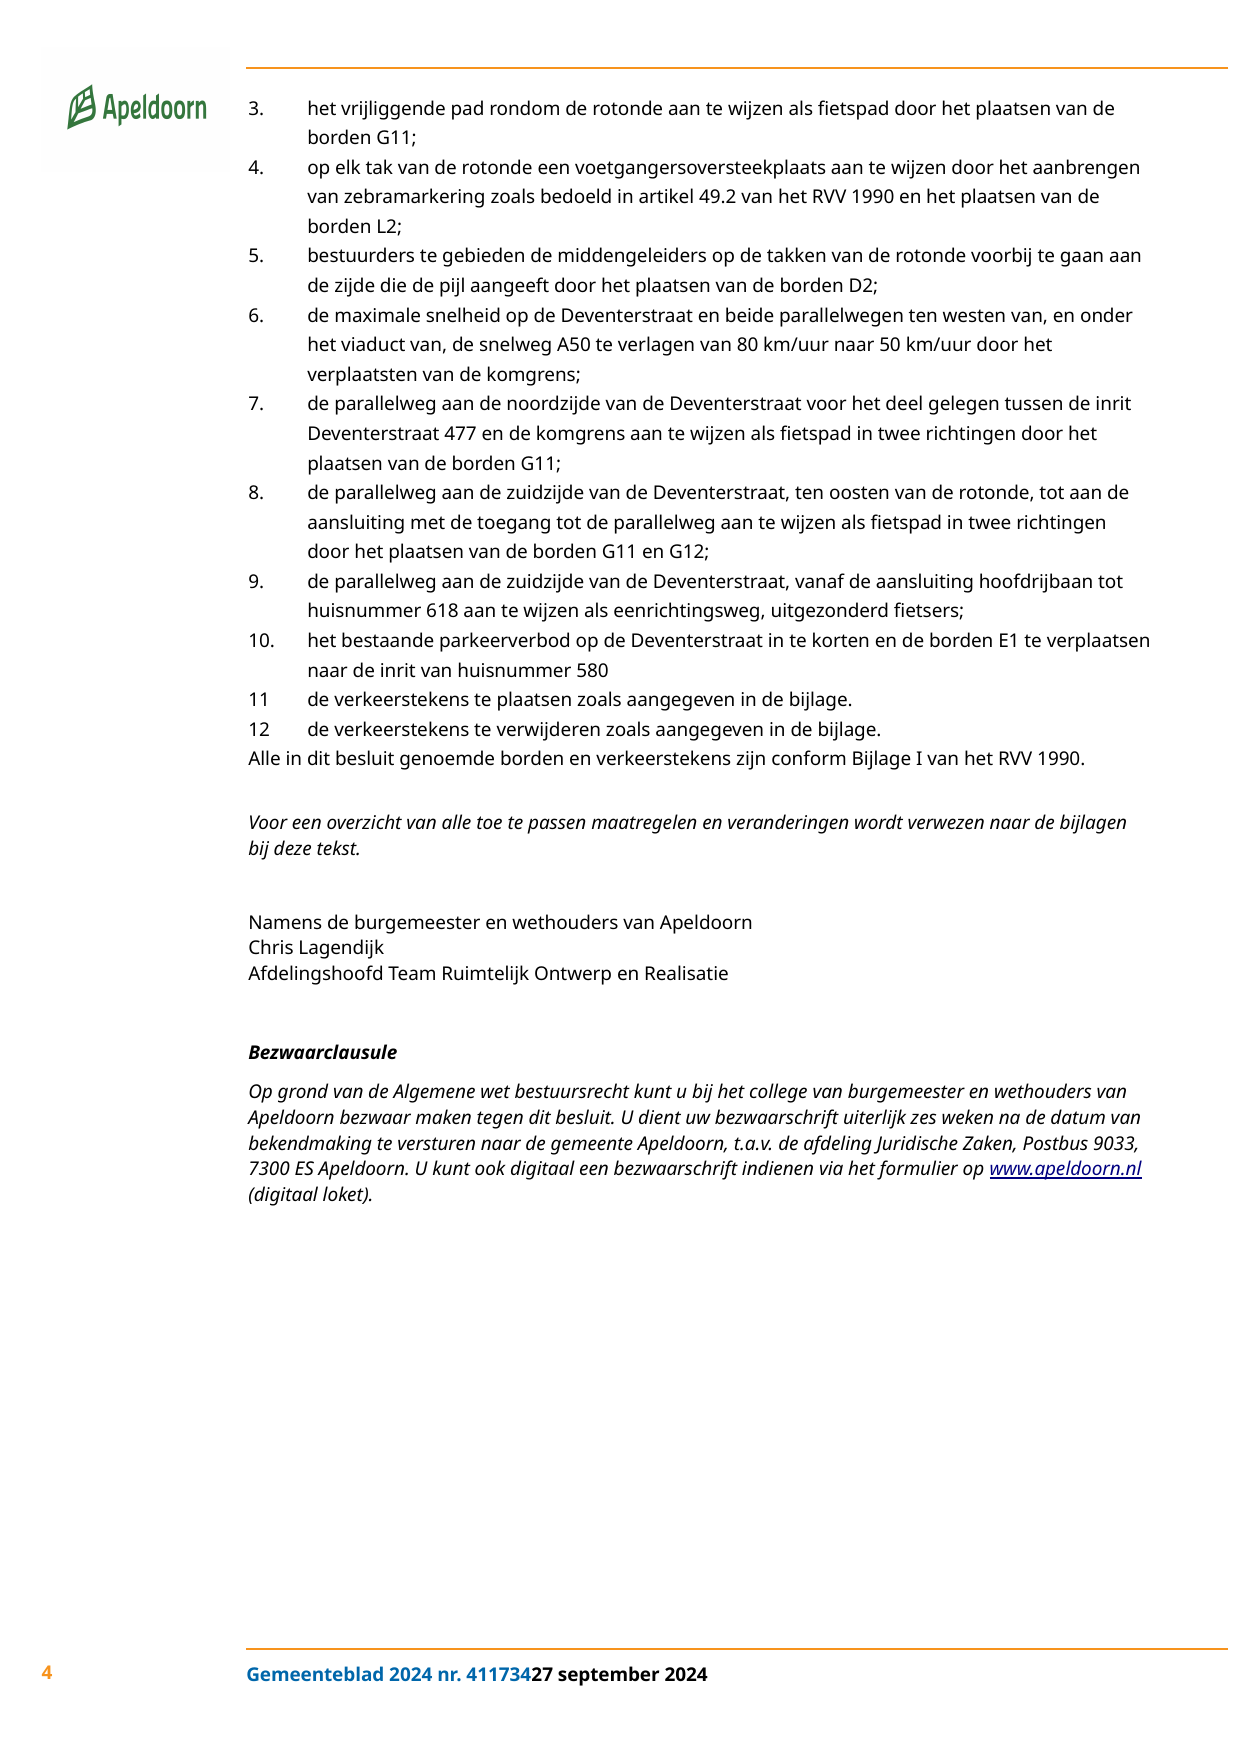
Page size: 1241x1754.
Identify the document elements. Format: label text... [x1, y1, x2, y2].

list de verkeerstekens te plaatsen zoals aangegeven in de bijlage. [248, 686, 1152, 712]
list de parallelweg aan de noordzijde van de Deventerstraat voor het deel gelegen tussen de inrit Deventerstraat 477 en de komgrens aan te wijzen als fietspad in twee richtingen door het plaatsen van de borden G11; [248, 391, 1152, 476]
list de verkeerstekens te verwijderen zoals aangegeven in de bijlage. [248, 716, 1152, 742]
text Chris Lagendijk [248, 934, 1152, 960]
list de maximale snelheid op de Deventerstraat en beide parallelwegen ten westen van, en onder het viaduct van, de snelweg A50 te verlagen van 80 km/uur naar 50 km/uur door het verplaatsten van de komgrens; [248, 302, 1152, 387]
text Alle in dit besluit genoemde borden en verkeerstekens zijn conform Bijlage I van het RVV 1990. [248, 746, 1152, 771]
text Voor een overzicht van alle toe te passen maatregelen en veranderingen wordt verwezen naar de bijlagen bij deze tekst. [248, 809, 1152, 861]
text Op grond van de Algemene wet bestuursrecht kunt u bij het college van burgemeester en wethouders van Apeldoorn bezwaar maken tegen dit besluit. U dient uw bezwaarschrift uiterlijk zes weken na de datum van bekendmaking te versturen naar de gemeente Apeldoorn, t.a.v. de afdeling Juridische Zaken, Postbus 9033, 7300 ES Apeldoorn. U kunt ook digitaal een bezwaarschrift indienen via het formulier op www.apeldoorn.nl (digitaal loket). [248, 1078, 1152, 1207]
list op elk tak van de rotonde een voetgangersoversteekplaats aan te wijzen door het aanbrengen van zebramarkering zoals bedoeld in artikel 49.2 van het RVV 1990 en het plaatsen van de borden L2; [248, 154, 1152, 239]
text Namens de burgemeester en wethouders van Apeldoorn [248, 909, 1152, 934]
text Bezwaarclausule [248, 1039, 1152, 1065]
list de parallelweg aan de zuidzijde van de Deventerstraat, vanaf de aansluiting hoofdrijbaan tot huisnummer 618 aan te wijzen als eenrichtingsweg, uitgezonderd fietsers; [248, 568, 1152, 623]
picture [41, 47, 231, 172]
list de parallelweg aan de zuidzijde van de Deventerstraat, ten oosten van de rotonde, tot aan de aansluiting met de toegang tot de parallelweg aan te wijzen als fietspad in twee richtingen door het plaatsen van de borden G11 en G12; [248, 479, 1152, 564]
list het bestaande parkeerverbod op de Deventerstraat in te korten en de borden E1 te verplaatsen naar de inrit van huisnummer 580 [248, 627, 1152, 683]
list bestuurders te gebieden de middengeleiders op de takken van de rotonde voorbij te gaan aan de zijde die de pijl aangeeft door het plaatsen van de borden D2; [248, 243, 1152, 298]
list het vrijliggende pad rondom de rotonde aan te wijzen als fietspad door het plaatsen van de borden G11; [248, 95, 1152, 150]
text Afdelingshoofd Team Ruimtelijk Ontwerp en Realisatie [248, 960, 1152, 986]
